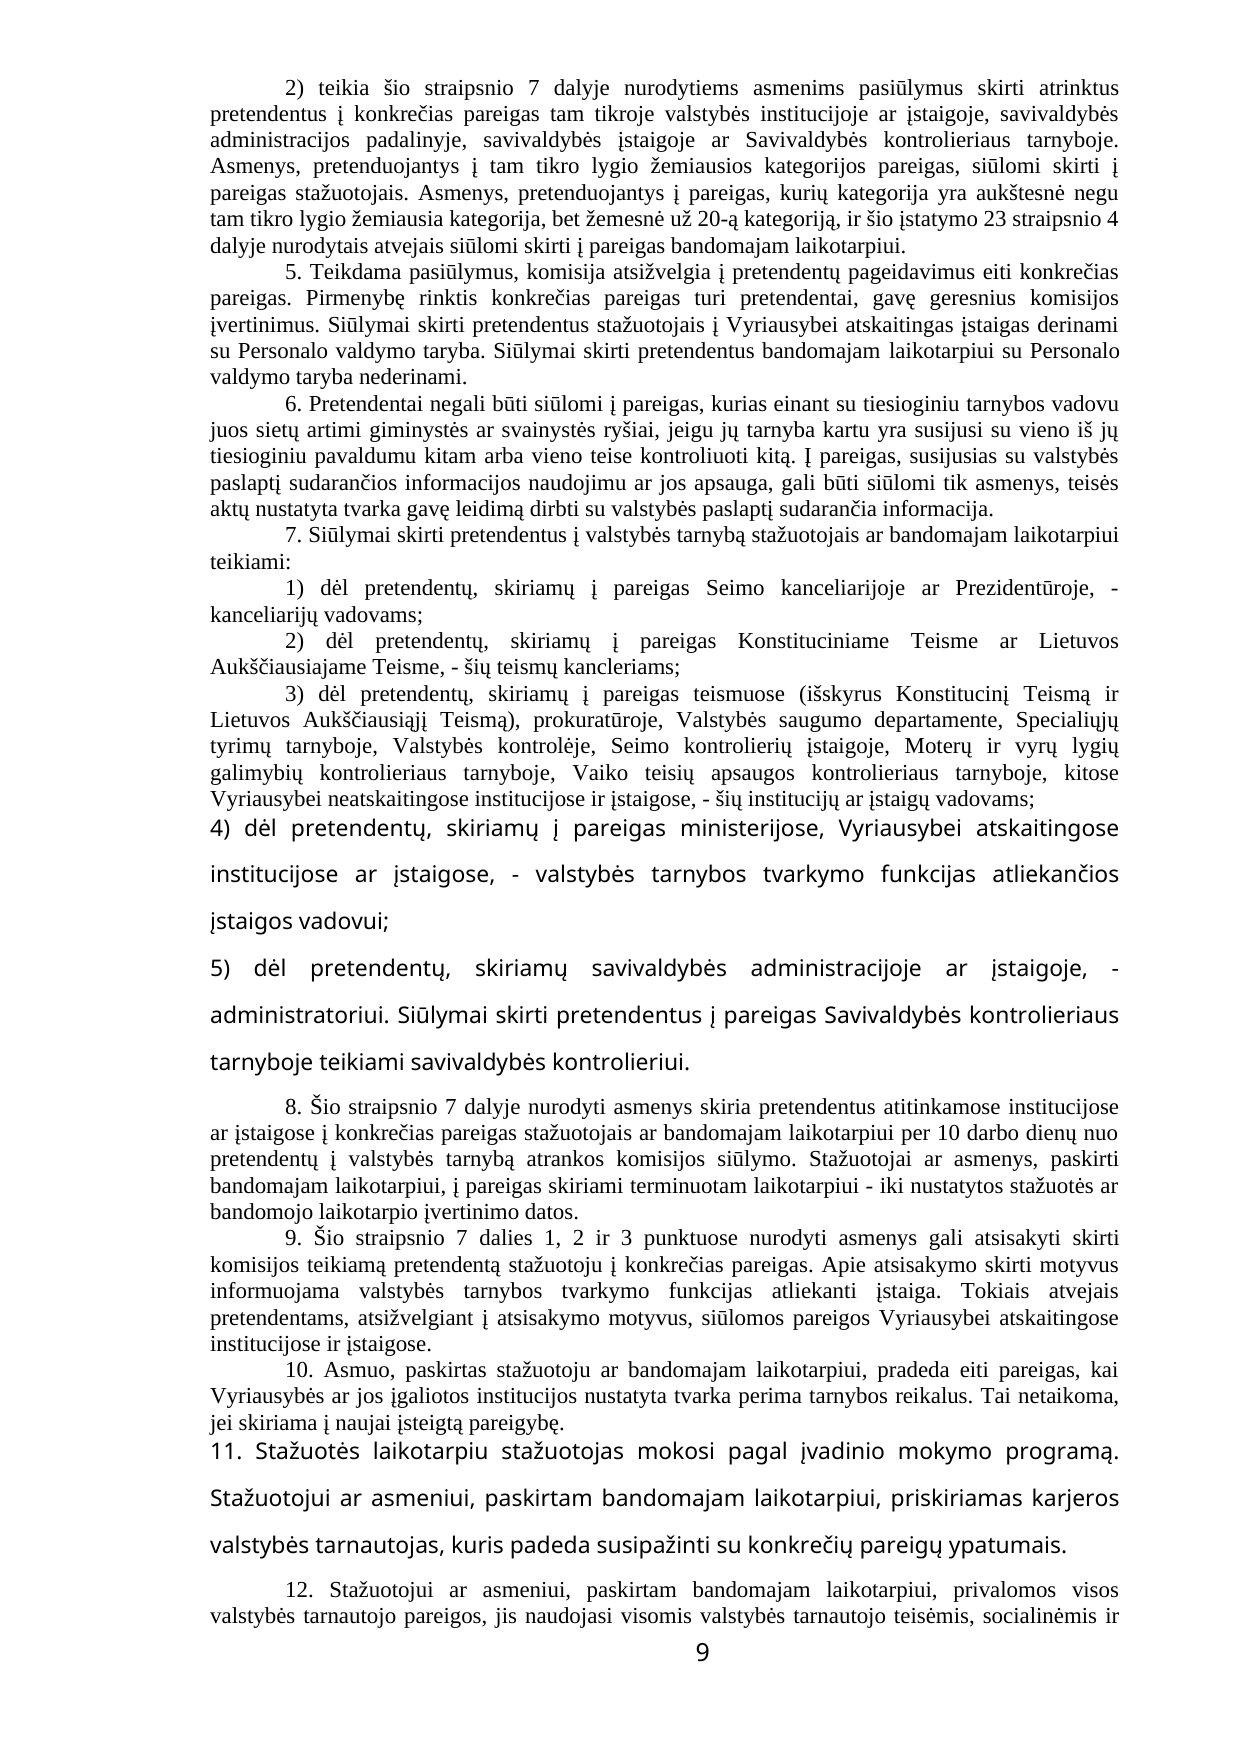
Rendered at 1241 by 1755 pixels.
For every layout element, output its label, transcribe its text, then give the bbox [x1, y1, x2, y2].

text 11. Stažuotės laikotarpiu stažuotojas mokosi pagal įvadinio mokymo programą. Stažuotojui ar asmeniui, paskirtam bandomajam laikotarpiui, priskiriamas karjeros valstybės tarnautojas, kuris padeda susipažinti su konkrečių pareigų ypatumais. [210, 1435, 1120, 1560]
text 5. Teikdama pasiūlymus, komisija atsižvelgia į pretendentų pageidavimus eiti konkrečias pareigas. Pirmenybę rinktis konkrečias pareigas turi pretendentai, gavę geresnius komisijos įvertinimus. Siūlymai skirti pretendentus stažuotojais į Vyriausybei atskaitingas įstaigas derinami su Personalo valdymo taryba. Siūlymai skirti pretendentus bandomajam laikotarpiui su Personalo valdymo taryba nederinami. [210, 258, 1120, 390]
text 3) dėl pretendentų, skiriamų į pareigas teismuose (išskyrus Konstitucinį Teismą ir Lietuvos Aukščiausiąjį Teismą), prokuratūroje, Valstybės saugumo departamente, Specialiųjų tyrimų tarnyboje, Valstybės kontrolėje, Seimo kontrolierių įstaigoje, Moterų ir vyrų lygių galimybių kontrolieriaus tarnyboje, Vaiko teisių apsaugos kontrolieriaus tarnyboje, kitose Vyriausybei neatskaitingose institucijose ir įstaigose, - šių institucijų ar įstaigų vadovams; [210, 680, 1120, 811]
text 1) dėl pretendentų, skiriamų į pareigas Seimo kanceliarijoje ar Prezidentūroje, - kanceliarijų vadovams; [210, 574, 1120, 627]
text 7. Siūlymai skirti pretendentus į valstybės tarnybą stažuotojais ar bandomajam laikotarpiui teikiami: [210, 522, 1120, 574]
text 9. Šio straipsnio 7 dalies 1, 2 ir 3 punktuose nurodyti asmenys gali atsisakyti skirti komisijos teikiamą pretendentą stažuotoju į konkrečias pareigas. Apie atsisakymo skirti motyvus informuojama valstybės tarnybos tvarkymo funkcijas atliekanti įstaiga. Tokiais atvejais pretendentams, atsižvelgiant į atsisakymo motyvus, siūlomos pareigos Vyriausybei atskaitingose institucijose ir įstaigose. [210, 1224, 1120, 1356]
text 2) teikia šio straipsnio 7 dalyje nurodytiems asmenims pasiūlymus skirti atrinktus pretendentus į konkrečias pareigas tam tikroje valstybės institucijoje ar įstaigoje, savivaldybės administracijos padalinyje, savivaldybės įstaigoje ar Savivaldybės kontrolieriaus tarnyboje. Asmenys, pretenduojantys į tam tikro lygio žemiausios kategorijos pareigas, siūlomi skirti į pareigas stažuotojais. Asmenys, pretenduojantys į pareigas, kurių kategorija yra aukštesnė negu tam tikro lygio žemiausia kategorija, bet žemesnė už 20-ą kategoriją, ir šio įstatymo 23 straipsnio 4 dalyje nurodytais atvejais siūlomi skirti į pareigas bandomajam laikotarpiui. [210, 73, 1120, 258]
text 6. Pretendentai negali būti siūlomi į pareigas, kurias einant su tiesioginiu tarnybos vadovu juos sietų artimi giminystės ar svainystės ryšiai, jeigu jų tarnyba kartu yra susijusi su vieno iš jų tiesioginiu pavaldumu kitam arba vieno teise kontroliuoti kitą. Į pareigas, susijusias su valstybės paslaptį sudarančios informacijos naudojimu ar jos apsauga, gali būti siūlomi tik asmenys, teisės aktų nustatyta tvarka gavę leidimą dirbti su valstybės paslaptį sudarančia informacija. [210, 390, 1120, 522]
text 12. Stažuotojui ar asmeniui, paskirtam bandomajam laikotarpiui, privalomos visos valstybės tarnautojo pareigos, jis naudojasi visomis valstybės tarnautojo teisėmis, socialinėmis ir [210, 1576, 1120, 1629]
text 8. Šio straipsnio 7 dalyje nurodyti asmenys skiria pretendentus atitinkamose institucijose ar įstaigose į konkrečias pareigas stažuotojais ar bandomajam laikotarpiui per 10 darbo dienų nuo pretendentų į valstybės tarnybą atrankos komisijos siūlymo. Stažuotojai ar asmenys, paskirti bandomajam laikotarpiui, į pareigas skiriami terminuotam laikotarpiui - iki nustatytos stažuotės ar bandomojo laikotarpio įvertinimo datos. [210, 1093, 1120, 1224]
text 5) dėl pretendentų, skiriamų savivaldybės administracijoje ar įstaigoje, - administratoriui. Siūlymai skirti pretendentus į pareigas Savivaldybės kontrolieriaus tarnyboje teikiami savivaldybės kontrolieriui. [210, 952, 1120, 1077]
text 4) dėl pretendentų, skiriamų į pareigas ministerijose, Vyriausybei atskaitingose institucijose ar įstaigose, - valstybės tarnybos tvarkymo funkcijas atliekančios įstaigos vadovui; [210, 811, 1120, 936]
text 2) dėl pretendentų, skiriamų į pareigas Konstituciniame Teisme ar Lietuvos Aukščiausiajame Teisme, - šių teismų kancleriams; [210, 627, 1120, 680]
text 10. Asmuo, paskirtas stažuotoju ar bandomajam laikotarpiui, pradeda eiti pareigas, kai Vyriausybės ar jos įgaliotos institucijos nustatyta tvarka perima tarnybos reikalus. Tai netaikoma, jei skiriama į naujai įsteigtą pareigybę. [210, 1356, 1120, 1435]
